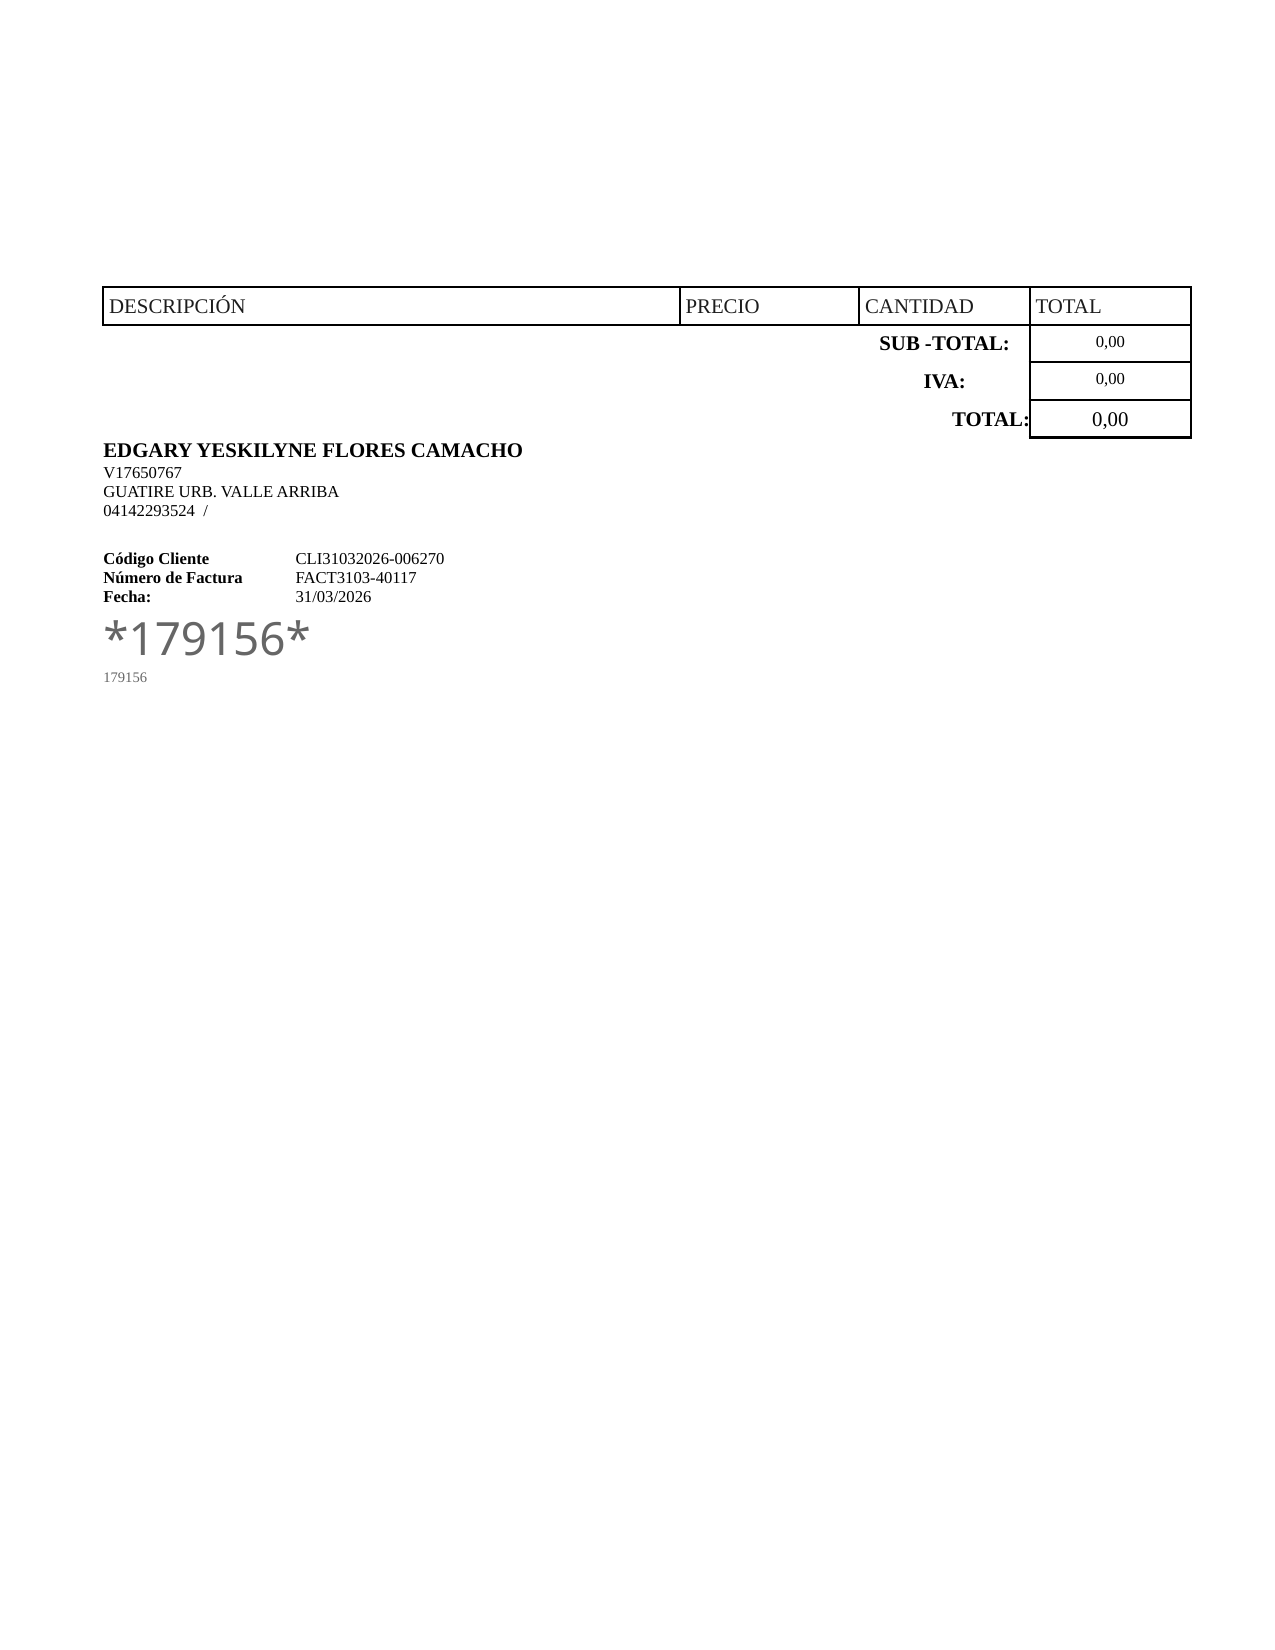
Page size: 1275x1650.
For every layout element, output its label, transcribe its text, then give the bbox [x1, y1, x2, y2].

table_cell V17650767 [103, 463, 858, 482]
table_cell [103, 326, 859, 436]
table_cell IVA: [859, 361, 1029, 399]
table_cell TOTAL: [859, 399, 1029, 436]
text 179156 [103, 669, 1137, 685]
text *179156* [103, 606, 1137, 669]
table_header CLI31032026-006270 [295, 549, 517, 568]
table_cell Número de Factura [103, 568, 295, 587]
table_cell 04142293524 / [103, 501, 858, 520]
table_header EDGARY YESKILYNE FLORES CAMACHO [103, 439, 858, 462]
table_cell GUATIRE URB. VALLE ARRIBA [103, 482, 858, 501]
table_header Código Cliente [103, 549, 295, 568]
table_header PRECIO [681, 288, 858, 323]
table_cell FACT3103-40117 [295, 568, 517, 587]
table_cell 31/03/2026 [295, 587, 517, 606]
table_cell 0,00 [1031, 401, 1190, 436]
table_cell SUB -TOTAL: [859, 326, 1029, 361]
table_cell 0,00 [1031, 363, 1190, 399]
table_cell 0,00 [1031, 326, 1190, 361]
table_header TOTAL [1031, 288, 1190, 323]
table_header CANTIDAD [860, 288, 1029, 323]
table_cell Fecha: [103, 587, 295, 606]
table_header DESCRIPCIÓN [104, 288, 679, 323]
